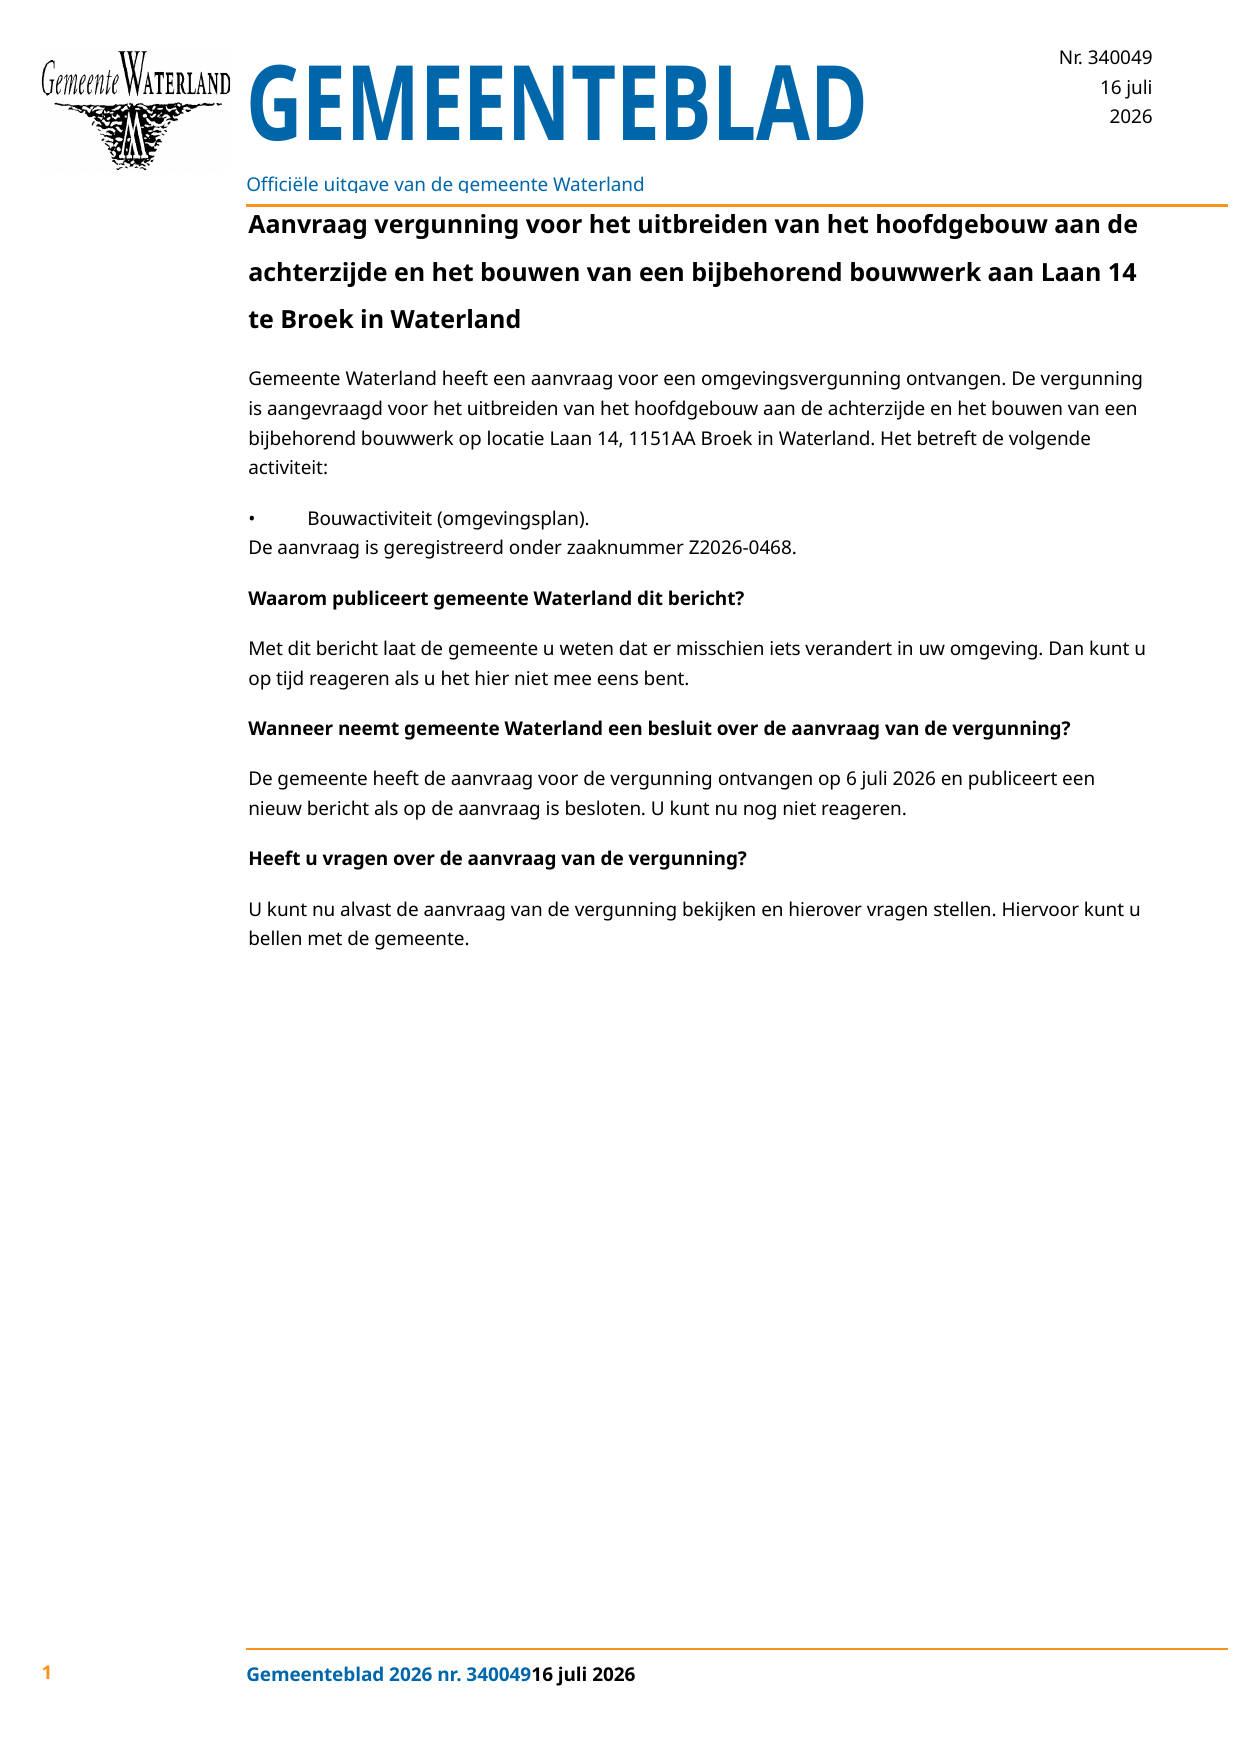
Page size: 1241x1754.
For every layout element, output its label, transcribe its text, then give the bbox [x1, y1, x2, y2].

text Wanneer neemt gemeente Waterland een besluit over de aanvraag van de vergunning? [248, 715, 1152, 741]
picture [41, 47, 231, 172]
text De gemeente heeft de aanvraag voor de vergunning ontvangen op 6 juli 2026 en publiceert een nieuw bericht als op de aanvraag is besloten. U kunt nu nog niet reageren. [248, 766, 1152, 821]
text U kunt nu alvast de aanvraag van de vergunning bekijken en hierover vragen stellen. Hiervoor kunt u bellen met de gemeente. [248, 896, 1152, 951]
text Gemeente Waterland heeft een aanvraag voor een omgevingsvergunning ontvangen. De vergunning is aangevraagd voor het uitbreiden van het hoofdgebouw aan de achterzijde en het bouwen van een bijbehorend bouwwerk op locatie Laan 14, 1151AA Broek in Waterland. Het betreft de volgende activiteit: [248, 366, 1152, 480]
text De aanvraag is geregistreerd onder zaaknummer Z2026-0468. [248, 534, 1152, 560]
text Aanvraag vergunning voor het uitbreiden van het hoofdgebouw aan de achterzijde en het bouwen van een bijbehorend bouwwerk aan Laan 14 te Broek in Waterland [248, 207, 1152, 336]
list Bouwactiviteit (omgevingsplan). [248, 505, 1152, 530]
text Heeft u vragen over de aanvraag van de vergunning? [248, 846, 1152, 871]
text Waarom publiceert gemeente Waterland dit bericht? [248, 585, 1152, 610]
text Met dit bericht laat de gemeente u weten dat er misschien iets verandert in uw omgeving. Dan kunt u op tijd reageren als u het hier niet mee eens bent. [248, 635, 1152, 690]
